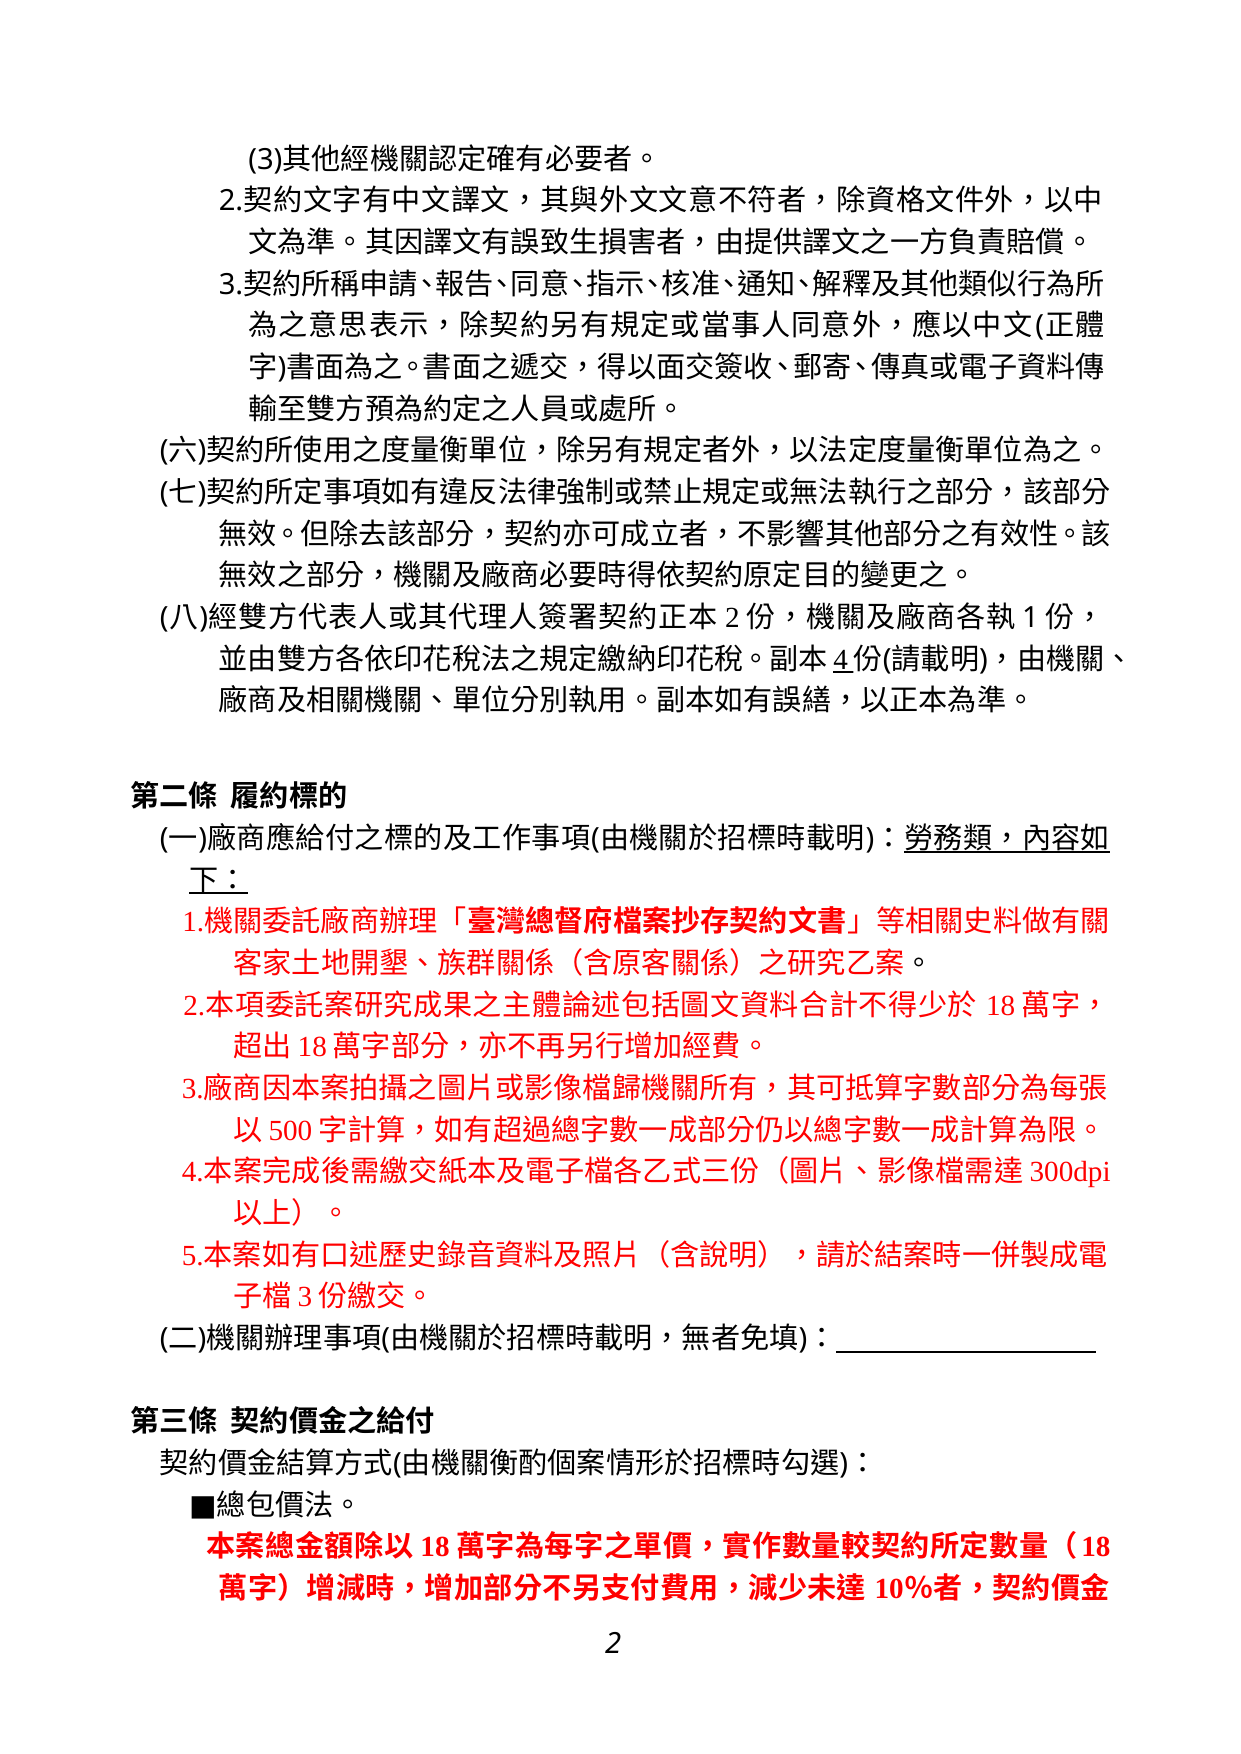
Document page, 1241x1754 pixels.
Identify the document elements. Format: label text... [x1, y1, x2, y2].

text 第二條 履約標的 [130, 773, 1110, 815]
text 3.廠商因本案拍攝之圖片或影像檔歸機關所有，其可抵算字數部分為每張以500字計算，如有超過總字數一成部分仍以總字數一成計算為限。 [159, 1065, 1110, 1148]
text 2.本項委託案研究成果之主體論述包括圖文資料合計不得少於18萬字，超出18萬字部分，亦不再另行增加經費。 [159, 982, 1110, 1065]
text 契約價金結算方式(由機關衡酌個案情形於招標時勾選)： [159, 1440, 1110, 1482]
text 3.契約所稱申請、報告、同意、指示、核准、通知、解釋及其他類似行為所為之意思表示，除契約另有規定或當事人同意外，應以中文(正體字)書面為之。書面之遞交，得以面交簽收、郵寄、傳真或電子資料傳輸至雙方預為約定之人員或處所。 [218, 261, 1104, 427]
text (八)經雙方代表人或其代理人簽署契約正本2份，機關及廠商各執1份，並由雙方各依印花稅法之規定繳納印花稅。副本4份(請載明)，由機關、廠商及相關機關、單位分別執用。副本如有誤繕，以正本為準。 [159, 594, 1104, 719]
text 4.本案完成後需繳交紙本及電子檔各乙式三份（圖片、影像檔需達300dpi以上）。 [159, 1148, 1110, 1232]
text 第三條 契約價金之給付 [130, 1398, 1110, 1440]
text ■總包價法。 [189, 1482, 1110, 1523]
text (七)契約所定事項如有違反法律強制或禁止規定或無法執行之部分，該部分無效。但除去該部分，契約亦可成立者，不影響其他部分之有效性。該無效之部分，機關及廠商必要時得依契約原定目的變更之。 [159, 469, 1110, 594]
text 1.機關委託廠商辦理「臺灣總督府檔案抄存契約文書」等相關史料做有關客家土地開墾、族群關係（含原客關係）之研究乙案。 [159, 898, 1110, 982]
text (二)機關辦理事項(由機關於招標時載明，無者免填)： [159, 1315, 1110, 1357]
text 本案總金額除以18萬字為每字之單價，實作數量較契約所定數量（18萬字）增減時，增加部分不另支付費用，減少未達10％者，契約價金 [189, 1523, 1110, 1607]
text (六)契約所使用之度量衡單位，除另有規定者外，以法定度量衡單位為之。 [159, 427, 1110, 469]
text (3)其他經機關認定確有必要者。 [248, 136, 1110, 177]
text (一)廠商應給付之標的及工作事項(由機關於招標時載明)：勞務類，內容如下： [159, 815, 1110, 898]
text 2.契約文字有中文譯文，其與外文文意不符者，除資格文件外，以中文為準。其因譯文有誤致生損害者，由提供譯文之一方負責賠償。 [218, 177, 1104, 261]
text 5.本案如有口述歷史錄音資料及照片（含說明），請於結案時一併製成電子檔3份繳交。 [159, 1232, 1110, 1315]
